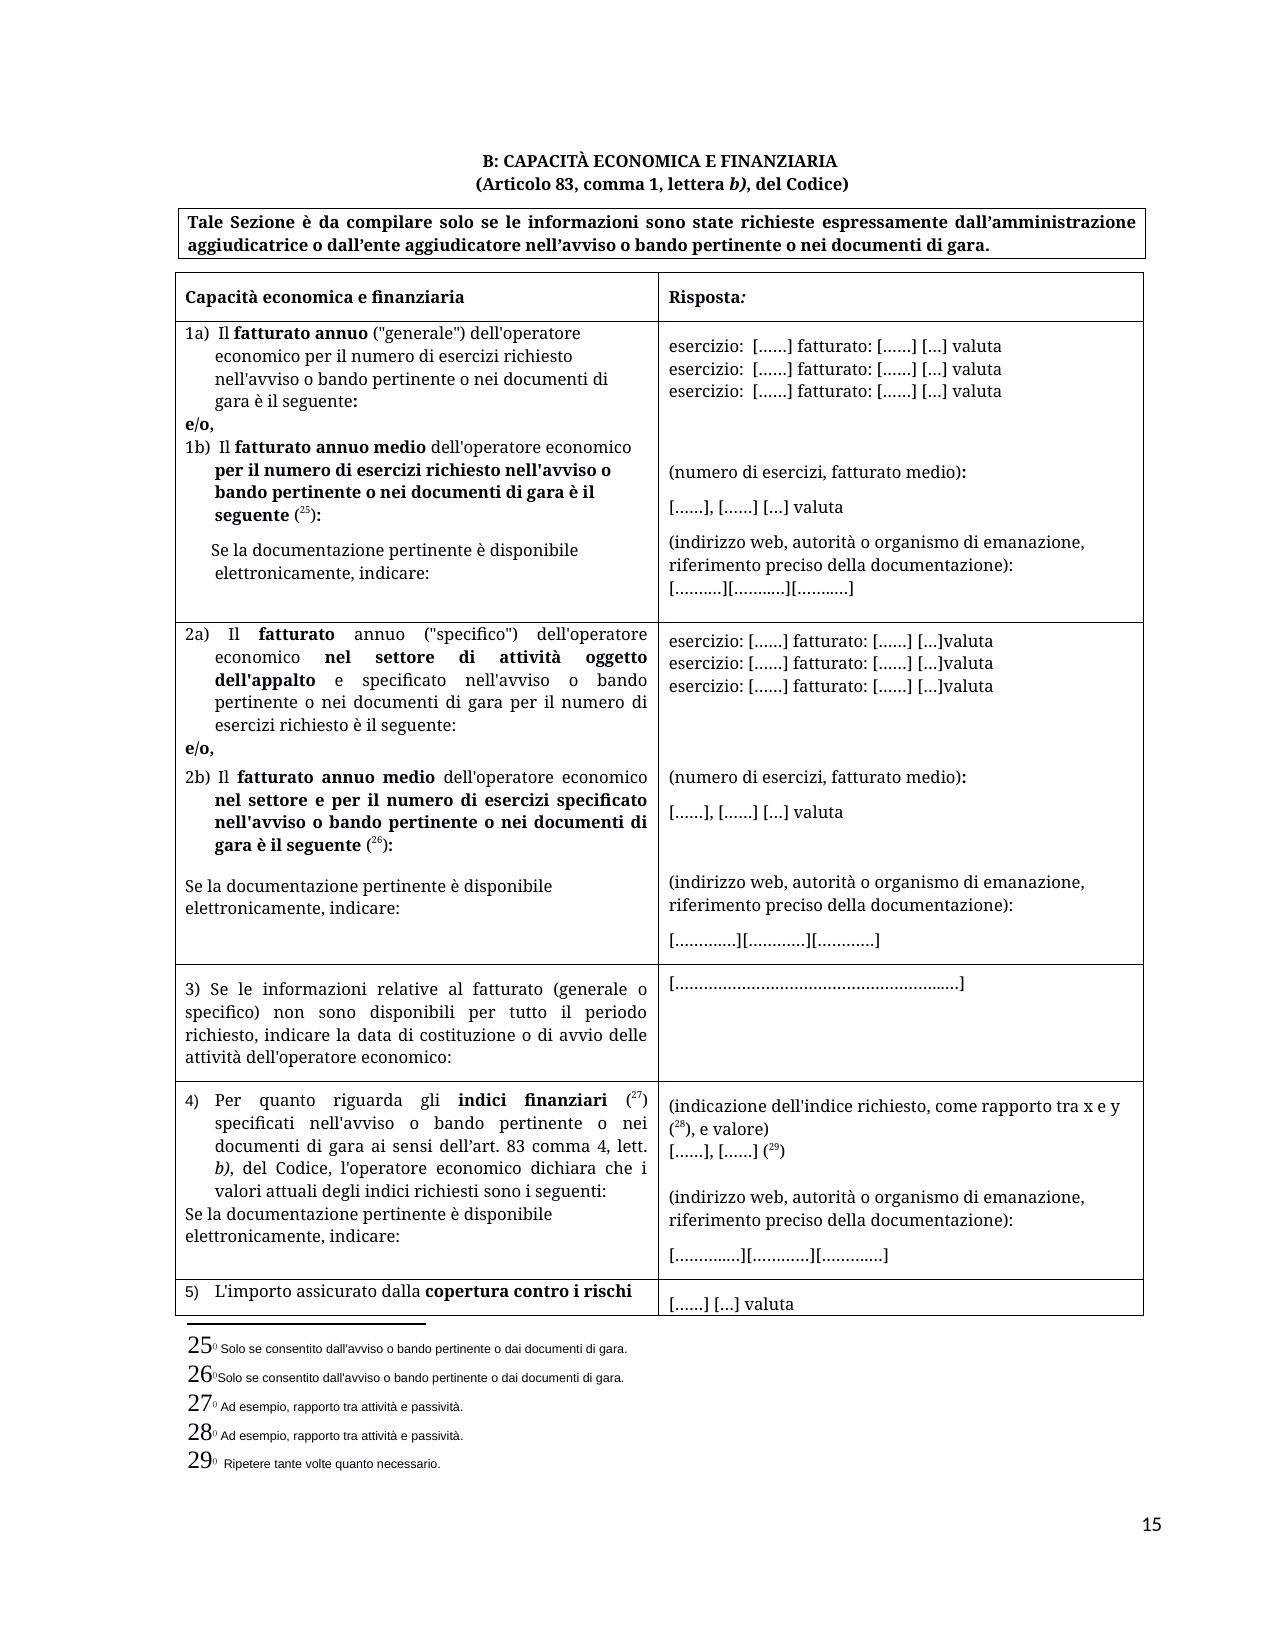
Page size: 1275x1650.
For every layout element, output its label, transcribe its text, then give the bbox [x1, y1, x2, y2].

table_header Risposta: [659, 273, 1143, 321]
title B: Capacità economica e finanziaria [187, 150, 1137, 173]
table_header Capacità economica e finanziaria [176, 273, 658, 321]
title (Articolo 83, comma 1, lettera b), del Codice) [187, 173, 1137, 195]
table_cell [……] […] valuta [659, 1280, 1143, 1315]
table_cell esercizio: [……] fatturato: [……] […] valuta esercizio: [……] fatturato: [……] […] valuta esercizio: [……] fatturato: [……] […] valuta (numero di esercizi, fatturato medio): [……], [……] […] valuta (indirizzo web, autorità o organismo di emanazione, riferimento preciso della documentazione): […….…][……..…][……..…] [659, 322, 1143, 622]
table_cell 2a) Il fatturato annuo ("specifico") dell'operatore economico nel settore di attività oggetto dell'appalto e specificato nell'avviso o bando pertinente o nei documenti di gara per il numero di esercizi richiesto è il seguente: e/o, 2b) Il fatturato annuo medio dell'operatore economico nel settore e per il numero di esercizi specificato nell'avviso o bando pertinente o nei documenti di gara è il seguente (): Se la documentazione pertinente è disponibile elettronicamente, indicare: [176, 623, 658, 964]
table_cell [………………………………………………...…] [659, 965, 1143, 1081]
table_cell esercizio: [……] fatturato: [……] […]valuta esercizio: [……] fatturato: [……] […]valuta esercizio: [……] fatturato: [……] […]valuta (numero di esercizi, fatturato medio): [……], [……] […] valuta (indirizzo web, autorità o organismo di emanazione, riferimento preciso della documentazione): [……….…][…………][…………] [659, 623, 1143, 964]
table_cell L'importo assicurato dalla copertura contro i rischi [176, 1280, 658, 1315]
table_cell 3) Se le informazioni relative al fatturato (generale o specifico) non sono disponibili per tutto il periodo richiesto, indicare la data di costituzione o di avvio delle attività dell'operatore economico: [176, 965, 658, 1081]
text Tale Sezione è da compilare solo se le informazioni sono state richieste espressamente dall’amministrazione aggiudicatrice o dall’ente aggiudicatore nell’avviso o bando pertinente o nei documenti di gara. [179, 209, 1145, 258]
table_cell 1a) Il fatturato annuo ("generale") dell'operatore economico per il numero di esercizi richiesto nell'avviso o bando pertinente o nei documenti di gara è il seguente: e/o, 1b) Il fatturato annuo medio dell'operatore economico per il numero di esercizi richiesto nell'avviso o bando pertinente o nei documenti di gara è il seguente (): Se la documentazione pertinente è disponibile elettronicamente, indicare: [176, 322, 658, 622]
table_cell Per quanto riguarda gli indici finanziari () specificati nell'avviso o bando pertinente o nei documenti di gara ai sensi dell’art. 83 comma 4, lett. b), del Codice, l'operatore economico dichiara che i valori attuali degli indici richiesti sono i seguenti: Se la documentazione pertinente è disponibile elettronicamente, indicare: [176, 1082, 658, 1279]
table_cell (indicazione dell'indice richiesto, come rapporto tra x e y (), e valore) [……], [……] () (indirizzo web, autorità o organismo di emanazione, riferimento preciso della documentazione): [………..…][…………][……….…] [659, 1082, 1143, 1279]
